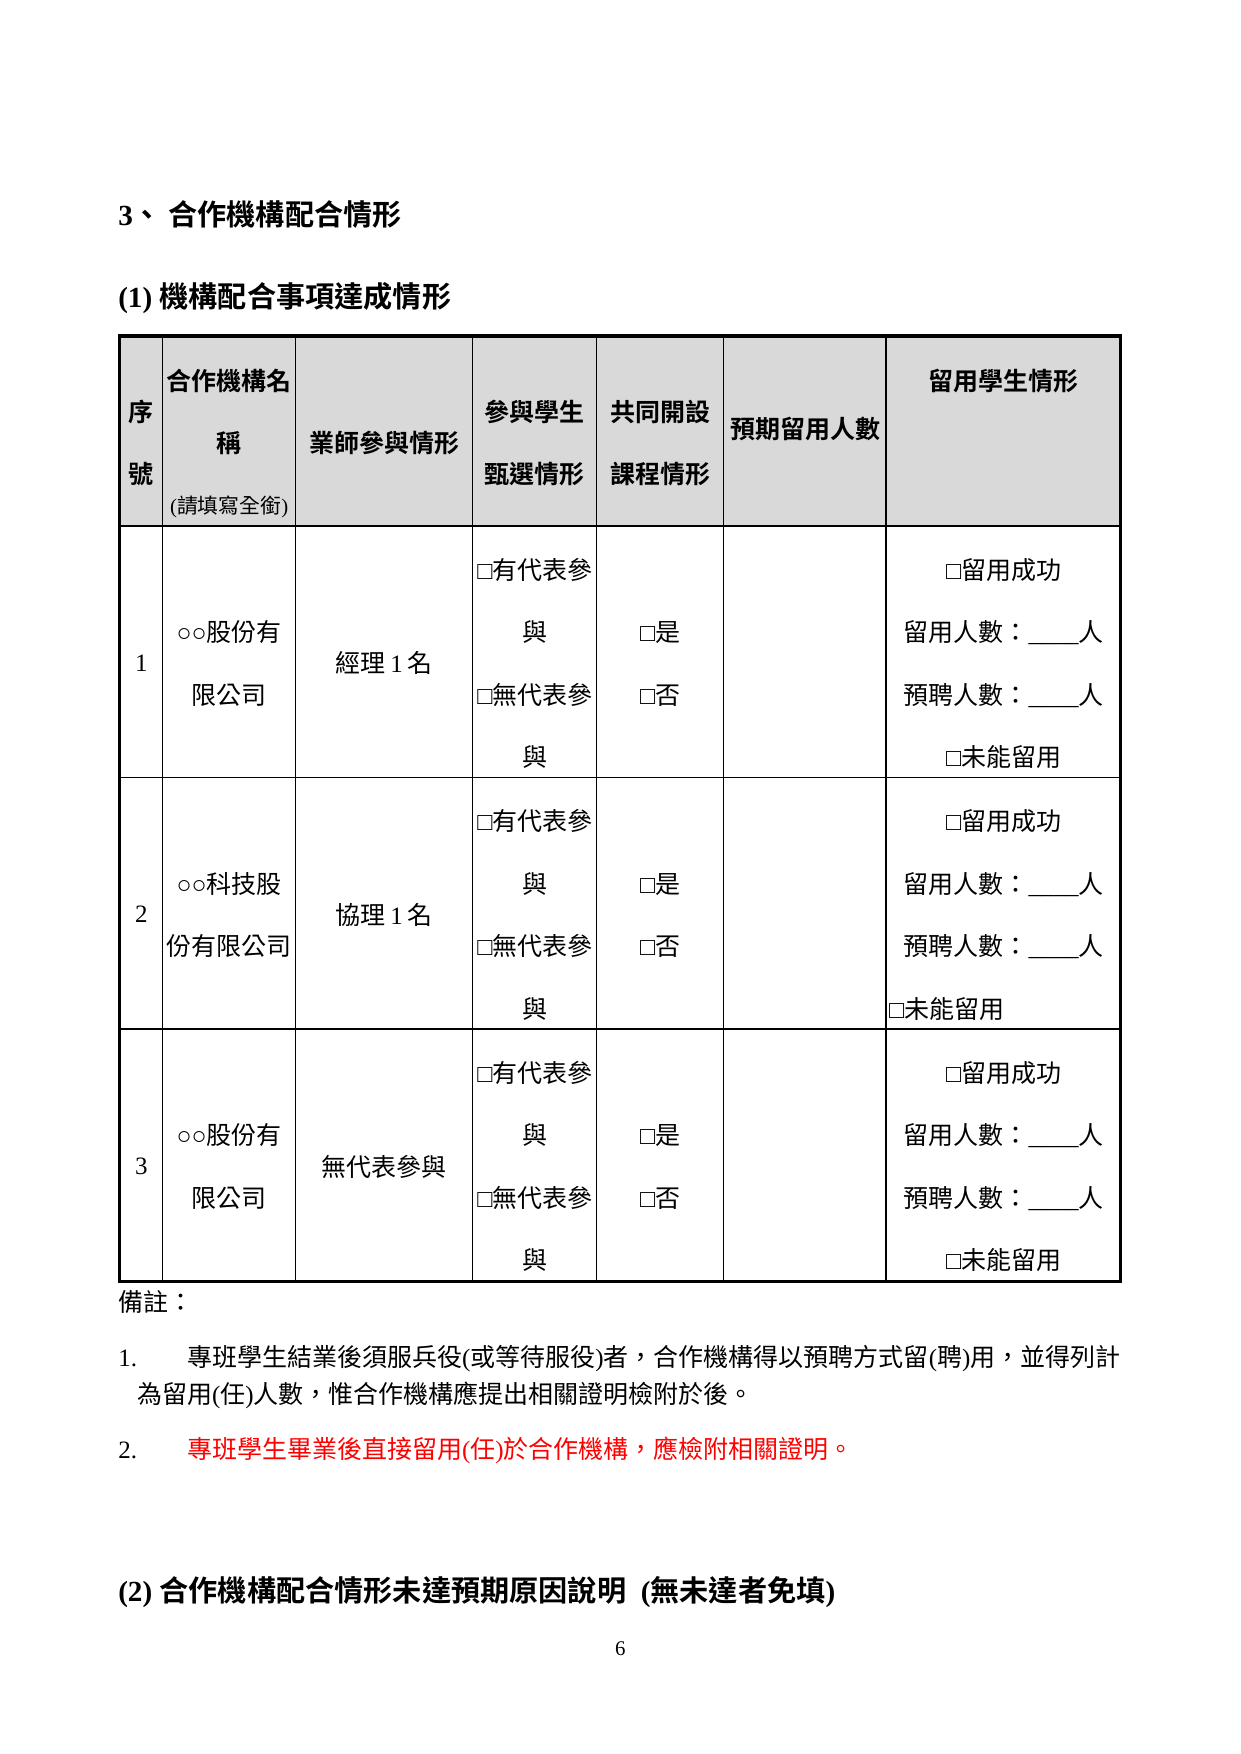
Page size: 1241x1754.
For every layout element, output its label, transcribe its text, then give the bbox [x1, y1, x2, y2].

table_cell [724, 527, 885, 777]
list 專班學生結業後須服兵役(或等待服役)者，合作機構得以預聘方式留(聘)用，並得列計為留用(任)人數，惟合作機構應提出相關證明檢附於後。 [118, 1338, 1122, 1410]
table_header 留用學生情形 [887, 338, 1119, 525]
table_header 合作機構名稱 (請填寫全銜) [163, 338, 295, 525]
table_cell [724, 778, 885, 1028]
table_header 業師參與情形 [296, 338, 472, 525]
table_cell □有代表參與 □無代表參與 [473, 1030, 596, 1280]
table_cell 協理1名 [296, 778, 472, 1028]
table_cell □是 □否 [597, 1030, 723, 1280]
table_cell ○○股份有限公司 [163, 1030, 295, 1280]
table_header 共同開設課程情形 [597, 338, 723, 525]
table_cell □留用成功 留用人數：____人 預聘人數：____人 □未能留用 [887, 527, 1119, 777]
table_cell [724, 1030, 885, 1280]
table_header 預期留用人數 [724, 338, 885, 525]
table_cell □有代表參與 □無代表參與 [473, 527, 596, 777]
table_cell ○○股份有限公司 [163, 527, 295, 777]
table_header 序號 [121, 338, 162, 525]
table_cell 無代表參與 [296, 1030, 472, 1280]
table_header 參與學生甄選情形 [473, 338, 596, 525]
table_cell □留用成功 留用人數：____人 預聘人數：____人 □未能留用 [887, 778, 1119, 1028]
table_cell □是 □否 [597, 778, 723, 1028]
table_cell 1 [121, 527, 162, 777]
list 專班學生畢業後直接留用(任)於合作機構，應檢附相關證明。 [118, 1429, 1122, 1465]
list 合作機構配合情形 [118, 171, 1122, 233]
list 合作機構配合情形未達預期原因說明 (無未達者免填) [118, 1547, 1122, 1609]
table_cell 3 [121, 1030, 162, 1280]
table_cell 2 [121, 778, 162, 1028]
table_cell □留用成功 留用人數：____人 預聘人數：____人 □未能留用 [887, 1030, 1119, 1280]
subtitle 備註： [118, 1283, 1122, 1319]
table_cell 經理1名 [296, 527, 472, 777]
list 機構配合事項達成情形 [118, 253, 1122, 316]
table_cell ○○科技股份有限公司 [163, 778, 295, 1028]
table_cell □有代表參與 □無代表參與 [473, 778, 596, 1028]
table_cell □是 □否 [597, 527, 723, 777]
